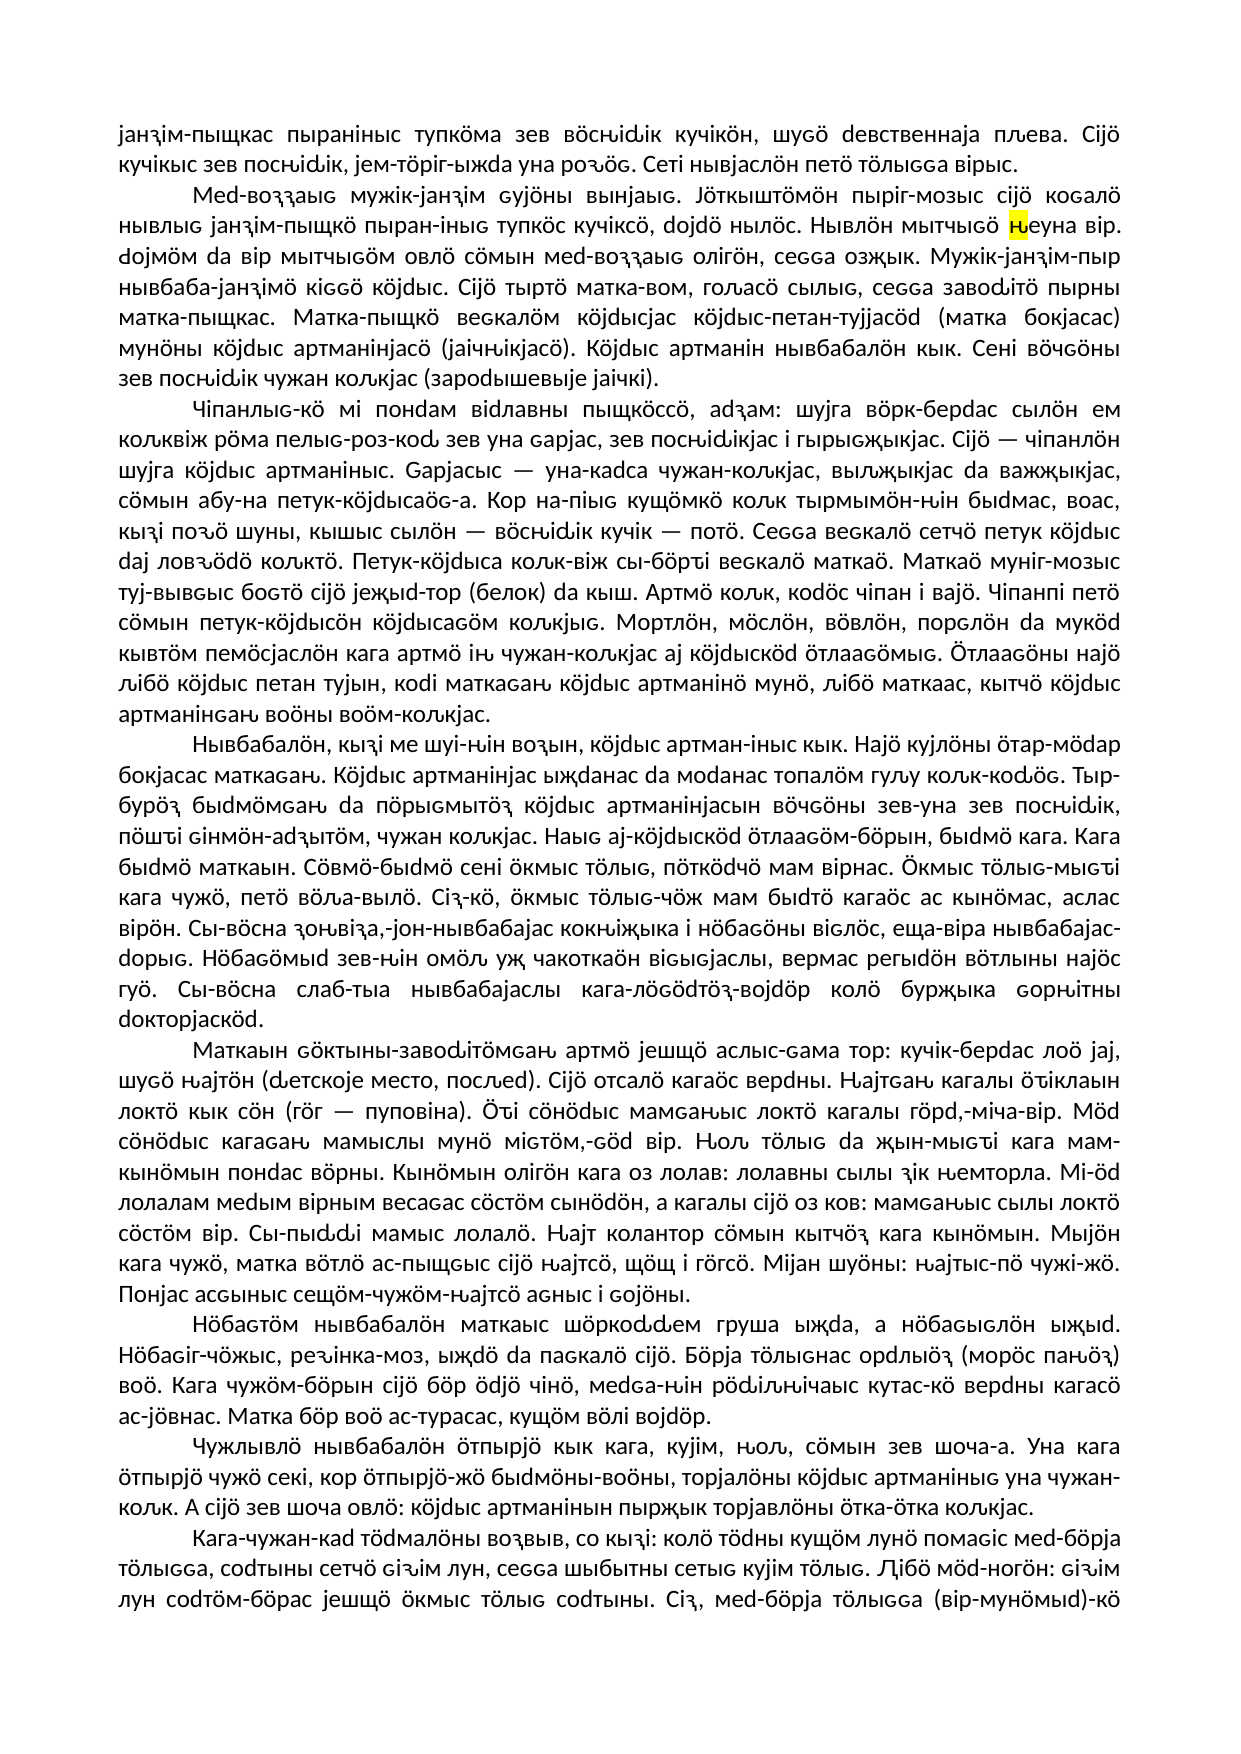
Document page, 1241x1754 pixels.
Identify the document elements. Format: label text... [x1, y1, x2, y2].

text Нӧбаԍтӧм нывбабалӧн маткаыс шӧркоԃԃем груша ыҗԁа, а нӧбаԍыԍлӧн ыҗыԁ. Нӧбаԍіг-чӧжыс, реԅінка-моз, ыҗԁӧ ԁа паԍкалӧ сіјӧ. Бӧрја тӧлыԍнас орԁлыӧԇ (морӧс паԋӧԇ) воӧ. Кага чужӧм-бӧрын сіјӧ бӧр ӧԁјӧ чінӧ, меԁԍа-ԋін рӧԃіԉԋічаыс кутас-кӧ верԁны кагасӧ ас-јӧвнас. Матка бӧр воӧ ас-турасас, кущӧм вӧлі војԁӧр. [118, 1308, 1122, 1431]
text Меԁ-воԇԇаыԍ мужік-јанԇім ԍујӧны вынјаыԍ. Јӧткыштӧмӧн пыріг-мозыс сіјӧ коԍалӧ нывлыԍ јанԇім-пыщкӧ пыран-іныԍ тупкӧс кучіксӧ, ԁојԁӧ нылӧс. Нывлӧн мытчыԍӧ ԋеуна вір. Ԁојмӧм ԁа вір мытчыԍӧм овлӧ сӧмын меԁ-воԇԇаыԍ олігӧн, сеԍԍа озҗык. Мужік-јанԇім-пыр нывбаба-јанԇімӧ кіԍԍӧ кӧјԁыс. Сіјӧ тыртӧ матка-вом, гоԉасӧ сылыԍ, сеԍԍа завоԃітӧ пырны матка-пыщкас. Матка-пыщкӧ веԍкалӧм кӧјԁысјас кӧјԁыс-петан-тујјасӧԁ (матка бокјасас) мунӧны кӧјԁыс артманінјасӧ (јаічԋікјасӧ). Кӧјԁыс артманін нывбабалӧн кык. Сені вӧчԍӧны зев посԋіԃік чужан коԉкјас (зароԁышевыје јаічкі). [118, 179, 1122, 393]
text јанԇім-пыщкас пыраніныс тупкӧма зев вӧсԋіԃік кучікӧн, шуԍӧ ԁевственнаја пԉева. Сіјӧ кучікыс зев посԋіԃік, јем-тӧріг-ыжԁа уна роԅӧԍ. Сеті нывјаслӧн петӧ тӧлыԍԍа вірыс. [118, 118, 1122, 179]
text Чіпанлыԍ-кӧ мі понԁам віԁлавны пыщкӧссӧ, аԁԇам: шујга вӧрк-берԁас сылӧн ем коԉквіж рӧма пелыԍ-роз-коԃ зев уна ԍарјас, зев посԋіԃікјас і гырыԍҗыкјас. Сіјӧ — чіпанлӧн шујга кӧјԁыс артманіныс. Ԍарјасыс — уна-каԁса чужан-коԉкјас, выԉҗыкјас ԁа важҗыкјас, сӧмын абу-на петук-кӧјԁысаӧԍ-а. Кор на-піыԍ кущӧмкӧ коԉк тырмымӧн-ԋін быԁмас, воас, кыԇі поԅӧ шуны, кышыс сылӧн — вӧсԋіԃік кучік — потӧ. Сеԍԍа веԍкалӧ сетчӧ петук кӧјԁыс ԁај ловԅӧԁӧ коԉктӧ. Петук-кӧјԁыса коԉк-віж сы-бӧрԏі веԍкалӧ маткаӧ. Маткаӧ муніг-мозыс туј-вывԍыс боԍтӧ сіјӧ јеҗыԁ-тор (белок) ԁа кыш. Артмӧ коԉк, коԁӧс чіпан і вајӧ. Чіпанпі петӧ сӧмын петук-кӧјԁысӧн кӧјԁысаԍӧм коԉкјыԍ. Мортлӧн, мӧслӧн, вӧвлӧн, порԍлӧн ԁа мукӧԁ кывтӧм пемӧсјаслӧн кага артмӧ іԋ чужан-коԉкјас ај кӧјԁыскӧԁ ӧтлааԍӧмыԍ. Ӧтлааԍӧны најӧ ԉібӧ кӧјԁыс петан тујын, коԁі маткаԍаԋ кӧјԁыс артманінӧ мунӧ, ԉібӧ маткаас, кытчӧ кӧјԁыс артманінԍаԋ воӧны воӧм-коԉкјас. [118, 393, 1122, 728]
text Чужлывлӧ нывбабалӧн ӧтпырјӧ кык кага, кујім, ԋоԉ, сӧмын зев шоча-а. Уна кага ӧтпырјӧ чужӧ секі, кор ӧтпырјӧ-жӧ быԁмӧны-воӧны, торјалӧны кӧјԁыс артманіныԍ уна чужан-коԉк. А сіјӧ зев шоча овлӧ: кӧјԁыс артманінын пырҗык торјавлӧны ӧтка-ӧтка коԉкјас. [118, 1431, 1122, 1522]
text Маткаын ԍӧктыны-завоԃітӧмԍаԋ артмӧ јешщӧ аслыс-ԍама тор: кучік-берԁас лоӧ јај, шуԍӧ ԋајтӧн (ԃетскоје место, посԉеԁ). Сіјӧ отсалӧ кагаӧс верԁны. Ԋајтԍаԋ кагалы ӧԏіклаын локтӧ кык сӧн (гӧг — пуповіна). Ӧԏі сӧнӧԁыс мамԍаԋыс локтӧ кагалы гӧрԁ,-міча-вір. Мӧԁ сӧнӧԁыс кагаԍаԋ мамыслы мунӧ міԍтӧм,-ԍӧԁ вір. Ԋоԉ тӧлыԍ ԁа җын-мыԍԏі кага мам-кынӧмын понԁас вӧрны. Кынӧмын олігӧн кага оз лолав: лолавны сылы ԇік ԋемторла. Мі-ӧԁ лолалам меԁым вірным весаԍас сӧстӧм сынӧԁӧн, а кагалы сіјӧ оз ков: мамԍаԋыс сылы локтӧ сӧстӧм вір. Сы-пыԃԃі мамыс лолалӧ. Ԋајт колантор сӧмын кытчӧԇ кага кынӧмын. Мыјӧн кага чужӧ, матка вӧтлӧ ас-пыщԍыс сіјӧ ԋајтсӧ, щӧщ і гӧгсӧ. Міјан шуӧны: ԋајтыс-пӧ чужі-жӧ. Понјас асԍыныс сещӧм-чужӧм-ԋајтсӧ аԍныс і ԍојӧны. [118, 1034, 1122, 1308]
text Нывбабалӧн, кыԇі ме шуі-ԋін воԇын, кӧјԁыс артман-іныс кык. Најӧ кујлӧны ӧтар-мӧԁар бокјасас маткаԍаԋ. Кӧјԁыс артманінјас ыҗԁанас ԁа моԁанас топалӧм гуԉу коԉк-коԃӧԍ. Тыр-бурӧԇ быԁмӧмԍаԋ ԁа пӧрыԍмытӧԇ кӧјԁыс артманінјасын вӧчԍӧны зев-уна зев посԋіԃік, пӧшԏі ԍінмӧн-аԁԇытӧм, чужан коԉкјас. Наыԍ ај-кӧјԁыскӧԁ ӧтлааԍӧм-бӧрын, быԁмӧ кага. Кага быԁмӧ маткаын. Сӧвмӧ-быԁмӧ сені ӧкмыс тӧлыԍ, пӧткӧԁчӧ мам вірнас. Ӧкмыс тӧлыԍ-мыԍԏі кага чужӧ, петӧ вӧԉа-вылӧ. Сіԇ-кӧ, ӧкмыс тӧлыԍ-чӧж мам быԁтӧ кагаӧс ас кынӧмас, аслас вірӧн. Сы-вӧсна ԇоԋвіԇа,-јон-нывбабајас кокԋіҗыка і нӧбаԍӧны віԍлӧс, еща-віра нывбабајас-ԁорыԍ. Нӧбаԍӧмыԁ зев-ԋін омӧԉ уҗ чакоткаӧн віԍыԍјаслы, вермас регыԁӧн вӧтлыны најӧс гуӧ. Сы-вӧсна слаб-тыа нывбабајаслы кага-лӧԍӧԁтӧԇ-војԁӧр колӧ бурҗыка ԍорԋітны ԁокторјаскӧԁ. [118, 728, 1122, 1034]
text Кага-чужан-каԁ тӧԁмалӧны воԇвыв, со кыԇі: колӧ тӧԁны кущӧм лунӧ помаԍіс меԁ-бӧрја тӧлыԍԍа, соԁтыны сетчӧ ԍіԅім лун, сеԍԍа шыбытны сетыԍ кујім тӧлыԍ. Ԉібӧ мӧԁ-ногӧн: ԍіԅім лун соԁтӧм-бӧрас јешщӧ ӧкмыс тӧлыԍ соԁтыны. Сіԇ, меԁ-бӧрја тӧлыԍԍа (вір-мунӧмыԁ)-кӧ [118, 1522, 1122, 1614]
